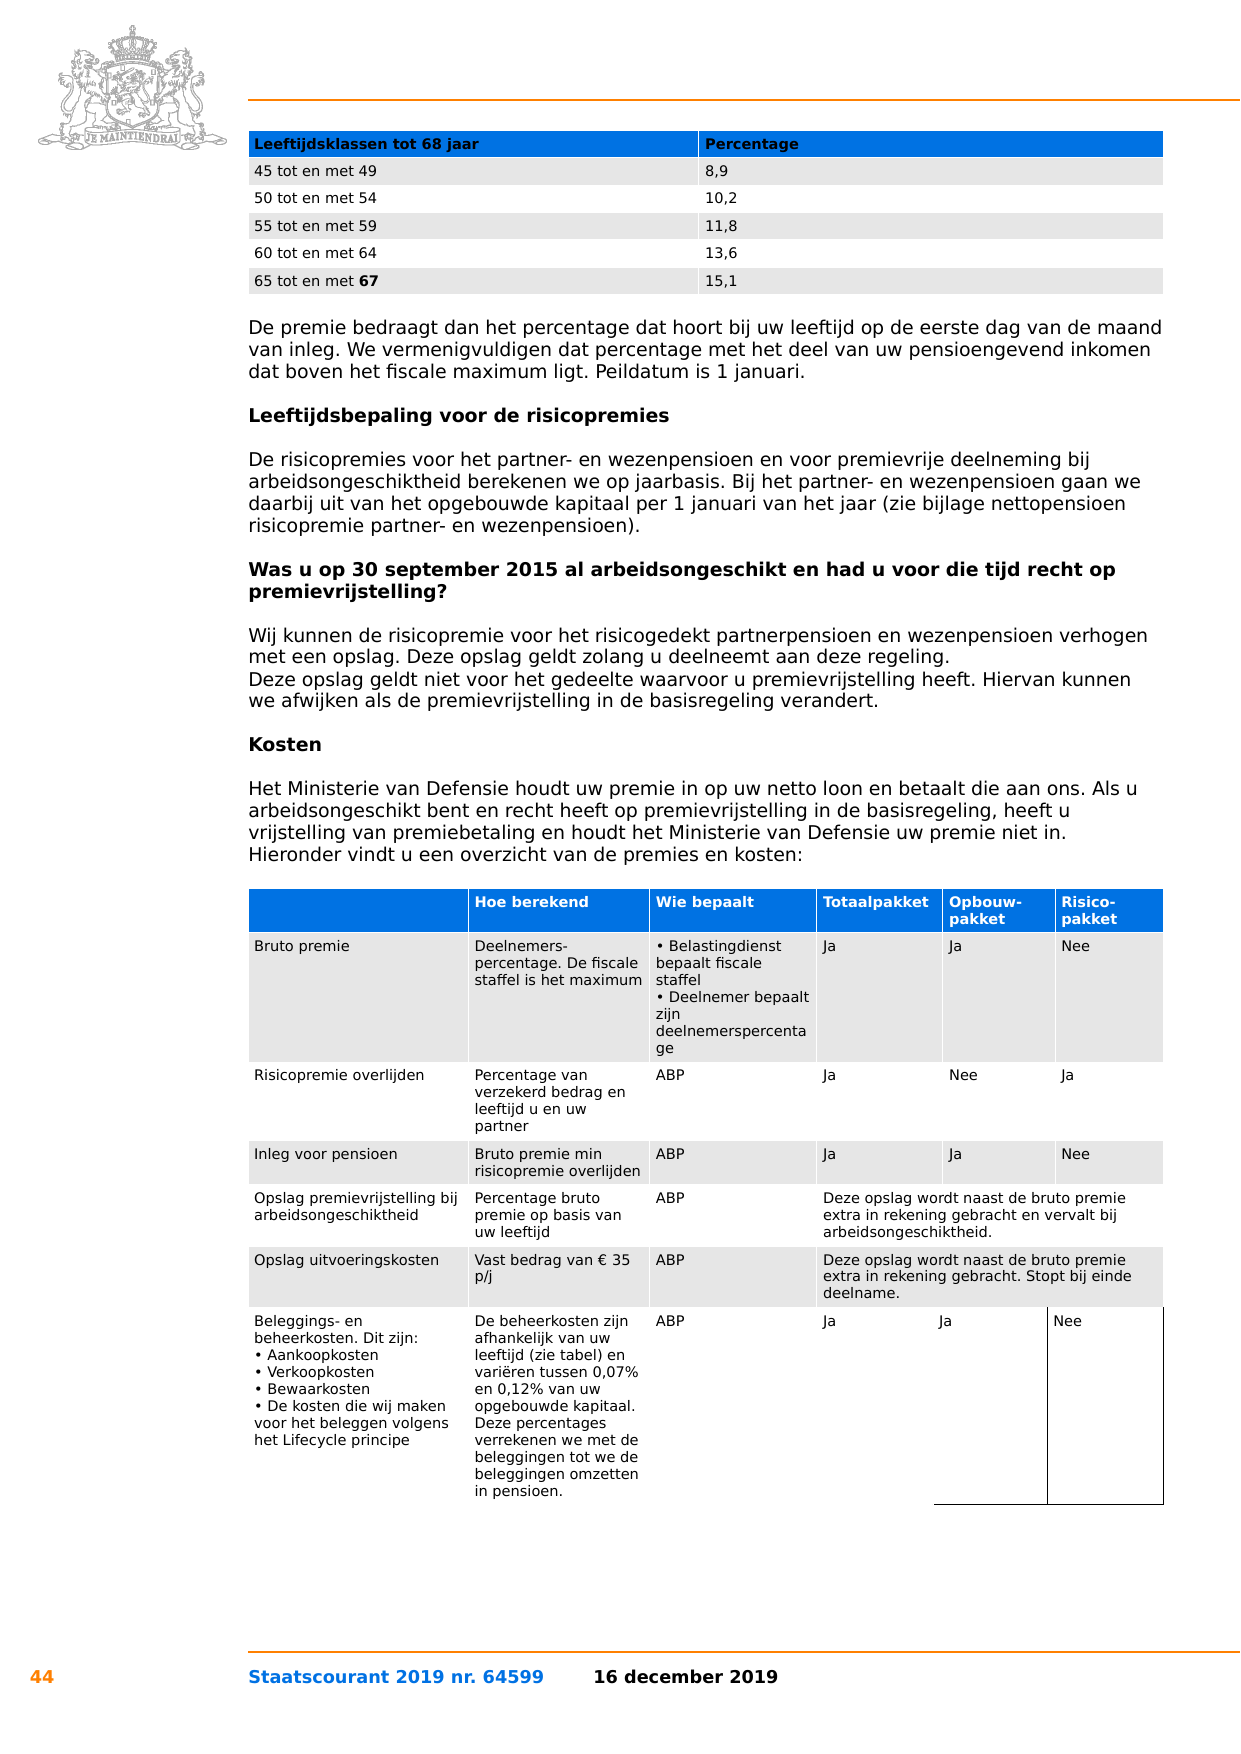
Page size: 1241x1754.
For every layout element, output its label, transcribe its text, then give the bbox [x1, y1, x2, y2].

table_cell Ja [943, 933, 1055, 1062]
table_header Totaalpakket [817, 889, 942, 932]
table_header Percentage [699, 131, 1163, 157]
table_cell Nee [1056, 933, 1163, 1062]
table_cell 8,9 [699, 158, 1163, 185]
table_cell Risicopremie overlijden [249, 1063, 468, 1140]
table_cell 45 tot en met 49 [249, 158, 698, 185]
table_cell Ja [817, 933, 942, 1062]
table_cell Vast bedrag van € 35 p/j [469, 1247, 649, 1307]
table_cell 11,8 [699, 213, 1163, 239]
table_cell 10,2 [699, 186, 1163, 212]
table_cell Percentage van verzekerd bedrag en leeftijd u en uw partner [469, 1063, 649, 1140]
table_header Wie bepaalt [650, 889, 816, 932]
table_cell ABP [650, 1247, 816, 1307]
table_cell ABP [650, 1141, 816, 1184]
subtitle Leeftijdsbepaling voor de risicopremies [248, 405, 1163, 427]
table_cell Percentage bruto premie op basis van uw leeftijd [469, 1185, 649, 1246]
table_cell Bruto premie min risicopremie overlijden [469, 1141, 649, 1184]
table_cell Beleggings- en beheerkosten. Dit zijn: • Aankoopkosten • Verkoopkosten • Bewaarkosten • De kosten die wij maken voor het beleggen volgens het Lifecycle principe [249, 1308, 468, 1504]
table_header Leeftijdsklassen tot 68 jaar [249, 131, 698, 157]
table_cell Ja [817, 1141, 942, 1184]
table_cell Inleg voor pensioen [249, 1141, 468, 1184]
table_cell Bruto premie [249, 933, 468, 1062]
subtitle Was u op 30 september 2015 al arbeidsongeschikt en had u voor die tijd recht op premievrijstelling? [248, 559, 1163, 603]
table_cell Nee [1056, 1141, 1163, 1184]
table_cell Ja [817, 1308, 933, 1504]
table_cell ABP [650, 1063, 816, 1140]
text Het Ministerie van Defensie houdt uw premie in op uw netto loon en betaalt die aan ons. Als u arbeidsongeschikt bent en recht heeft op premievrijstelling in de basisregeling, heeft u vrijstelling van premiebetaling en houdt het Ministerie van Defensie uw premie niet in. [248, 778, 1163, 844]
table_header Hoe berekend [469, 889, 649, 932]
table_cell Nee [1048, 1308, 1163, 1504]
table_cell Nee [943, 1063, 1055, 1140]
table_cell 60 tot en met 64 [249, 241, 698, 267]
table_cell ABP [650, 1185, 816, 1246]
table_header Opbouw-pakket [943, 889, 1055, 932]
table_cell Opslag uitvoeringskosten [249, 1247, 468, 1307]
table_header [249, 889, 468, 932]
text De premie bedraagt dan het percentage dat hoort bij uw leeftijd op de eerste dag van de maand van inleg. We vermenigvuldigen dat percentage met het deel van uw pensioengevend inkomen dat boven het fiscale maximum ligt. Peildatum is 1 januari. [248, 317, 1163, 383]
table_cell Ja [1056, 1063, 1163, 1140]
table_cell 50 tot en met 54 [249, 186, 698, 212]
table_cell Deze opslag wordt naast de bruto premie extra in rekening gebracht. Stopt bij einde deelname. [817, 1247, 1163, 1307]
table_cell 15,1 [699, 268, 1163, 294]
text Wij kunnen de risicopremie voor het risicogedekt partnerpensioen en wezenpensioen verhogen met een opslag. Deze opslag geldt zolang u deelneemt aan deze regeling. [248, 624, 1163, 668]
table_cell Ja [943, 1141, 1055, 1184]
table_header Risico-pakket [1056, 889, 1163, 932]
text Hieronder vindt u een overzicht van de premies en kosten: [248, 844, 1163, 866]
subtitle Kosten [248, 734, 1163, 756]
table_cell Ja [934, 1308, 1047, 1504]
table_cell Deze opslag wordt naast de bruto premie extra in rekening gebracht en vervalt bij arbeidsongeschiktheid. [817, 1185, 1163, 1246]
table_cell ABP [650, 1308, 816, 1504]
table_cell 65 tot en met 67 [249, 268, 698, 294]
picture [38, 25, 227, 150]
text De risicopremies voor het partner- en wezenpensioen en voor premievrije deelneming bij arbeidsongeschiktheid berekenen we op jaarbasis. Bij het partner- en wezenpensioen gaan we daarbij uit van het opgebouwde kapitaal per 1 januari van het jaar (zie bijlage nettopensioen risicopremie partner- en wezenpensioen). [248, 449, 1163, 537]
table_cell 55 tot en met 59 [249, 213, 698, 239]
table_cell De beheerkosten zijn afhankelijk van uw leeftijd (zie tabel) en variëren tussen 0,07% en 0,12% van uw opgebouwde kapitaal. Deze percentages verrekenen we met de beleggingen tot we de beleggingen omzetten in pensioen. [469, 1308, 649, 1504]
table_cell 13,6 [699, 241, 1163, 267]
table_cell Ja [817, 1063, 942, 1140]
table_cell • Belastingdienst bepaalt fiscale staffel • Deelnemer bepaalt zijn deelnemerspercentage [650, 933, 816, 1062]
table_cell Opslag premievrijstelling bij arbeidsongeschiktheid [249, 1185, 468, 1246]
table_cell Deelnemers-percentage. De fiscale staffel is het maximum [469, 933, 649, 1062]
text Deze opslag geldt niet voor het gedeelte waarvoor u premievrijstelling heeft. Hiervan kunnen we afwijken als de premievrijstelling in de basisregeling verandert. [248, 668, 1163, 712]
